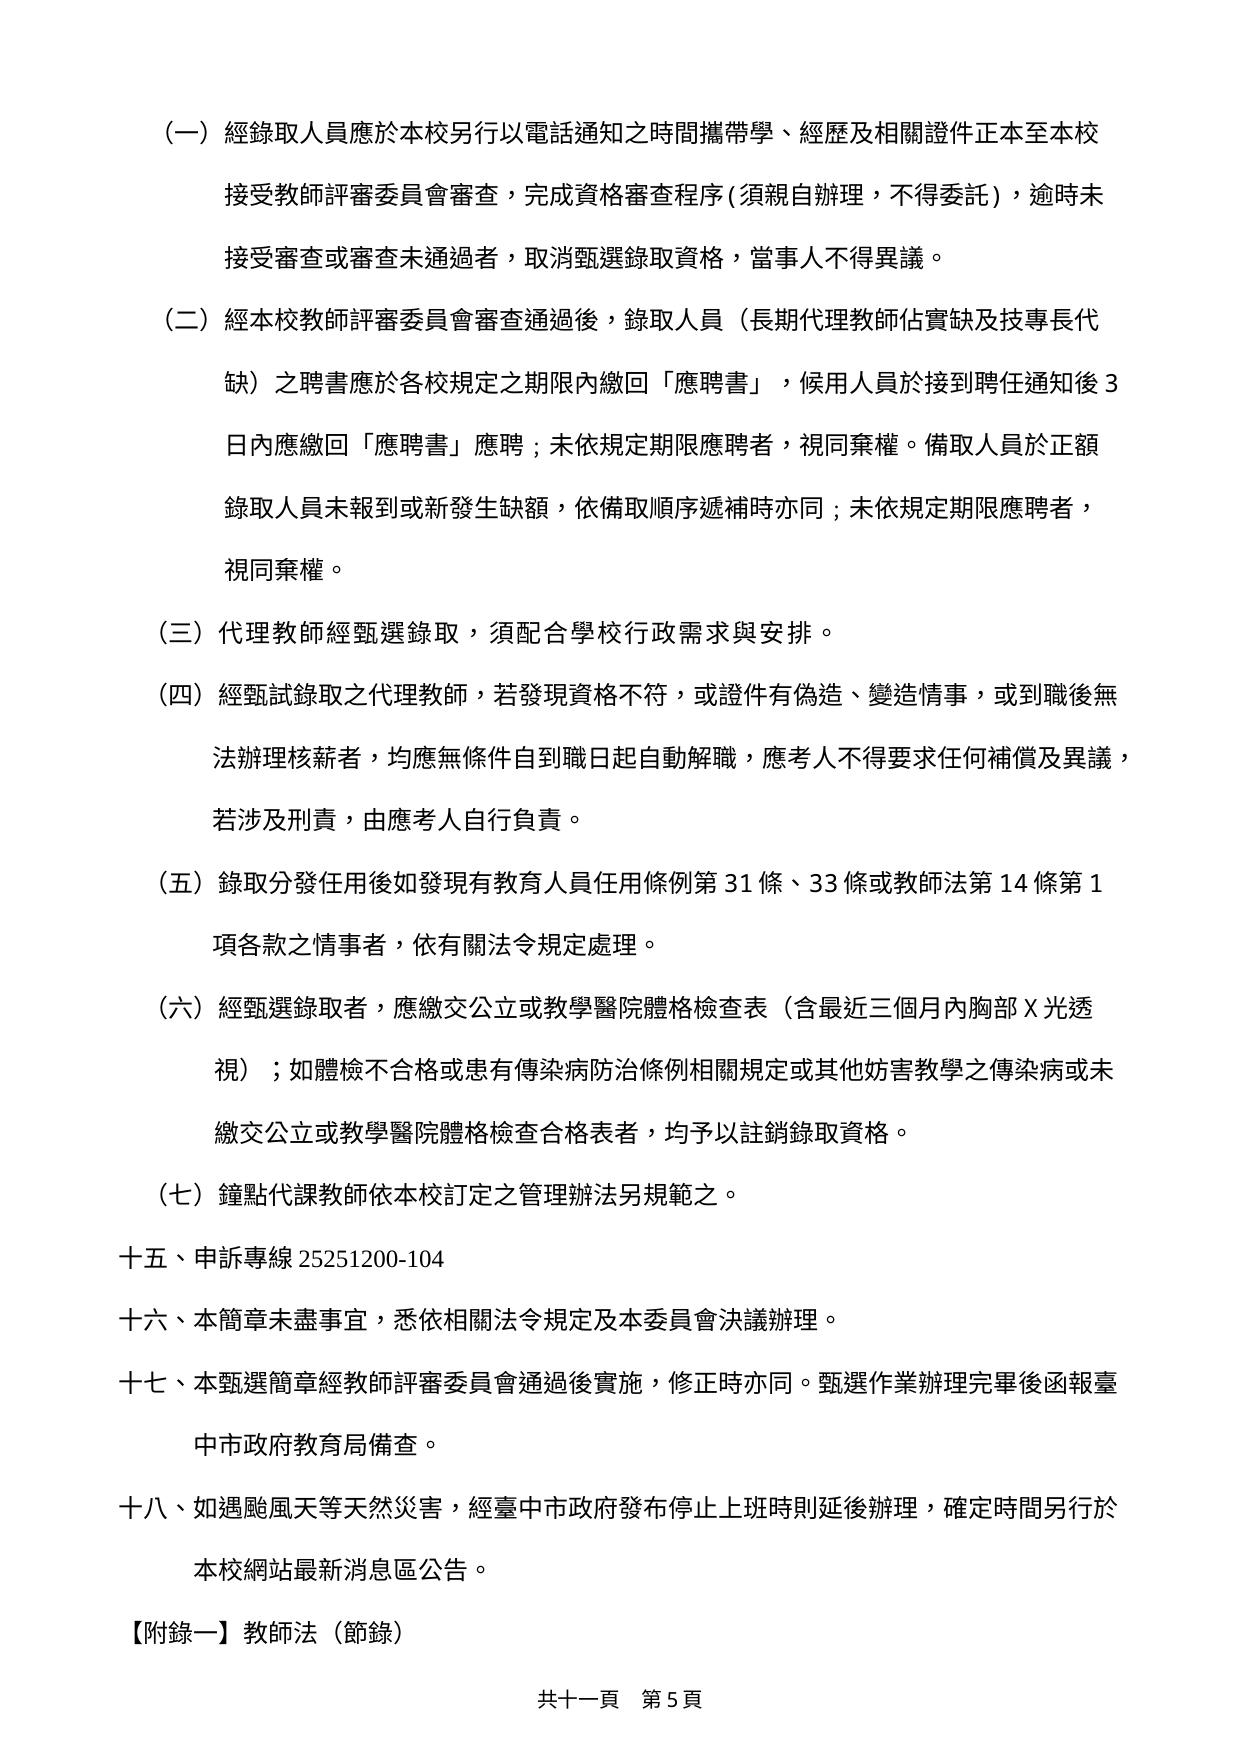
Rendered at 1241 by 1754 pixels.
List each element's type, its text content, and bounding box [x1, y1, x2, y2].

text 十八、如遇颱風天等天然災害，經臺中市政府發布停止上班時則延後辦理，確定時間另行於本校網站最新消息區公告。 [118, 1465, 1122, 1590]
text （一）經錄取人員應於本校另行以電話通知之時間攜帶學、經歷及相關證件正本至本校接受教師評審委員會審查，完成資格審查程序(須親自辦理，不得委託)，逾時未接受審查或審查未通過者，取消甄選錄取資格，當事人不得異議。 [149, 90, 1122, 277]
text （二）經本校教師評審委員會審查通過後，錄取人員（長期代理教師佔實缺及技專長代缺）之聘書應於各校規定之期限內繳回「應聘書」，候用人員於接到聘任通知後3日內應繳回「應聘書」應聘﹔未依規定期限應聘者，視同棄權。備取人員於正額錄取人員未報到或新發生缺額，依備取順序遞補時亦同﹔未依規定期限應聘者，視同棄權。 [149, 277, 1122, 590]
text （五）錄取分發任用後如發現有教育人員任用條例第31條、33條或教師法第14條第1項各款之情事者，依有關法令規定處理。 [143, 840, 1122, 965]
text 十六、本簡章未盡事宜，悉依相關法令規定及本委員會決議辦理。 [118, 1277, 1122, 1340]
text 【附錄一】教師法（節錄） [118, 1590, 1122, 1652]
text （七）鐘點代課教師依本校訂定之管理辦法另規範之。 [143, 1152, 1122, 1215]
text 十五、申訴專線25251200-104 [118, 1215, 1122, 1277]
text （三）代理教師經甄選錄取，須配合學校行政需求與安排。 [143, 590, 1122, 652]
text 十七、本甄選簡章經教師評審委員會通過後實施，修正時亦同。甄選作業辦理完畢後函報臺中市政府教育局備查。 [118, 1340, 1122, 1465]
text （四）經甄試錄取之代理教師，若發現資格不符，或證件有偽造、變造情事，或到職後無法辦理核薪者，均應無條件自到職日起自動解職，應考人不得要求任何補償及異議，若涉及刑責，由應考人自行負責。 [143, 652, 1122, 840]
text （六）經甄選錄取者，應繳交公立或教學醫院體格檢查表（含最近三個月內胸部X光透視）；如體檢不合格或患有傳染病防治條例相關規定或其他妨害教學之傳染病或未繳交公立或教學醫院體格檢查合格表者，均予以註銷錄取資格。 [143, 965, 1122, 1152]
